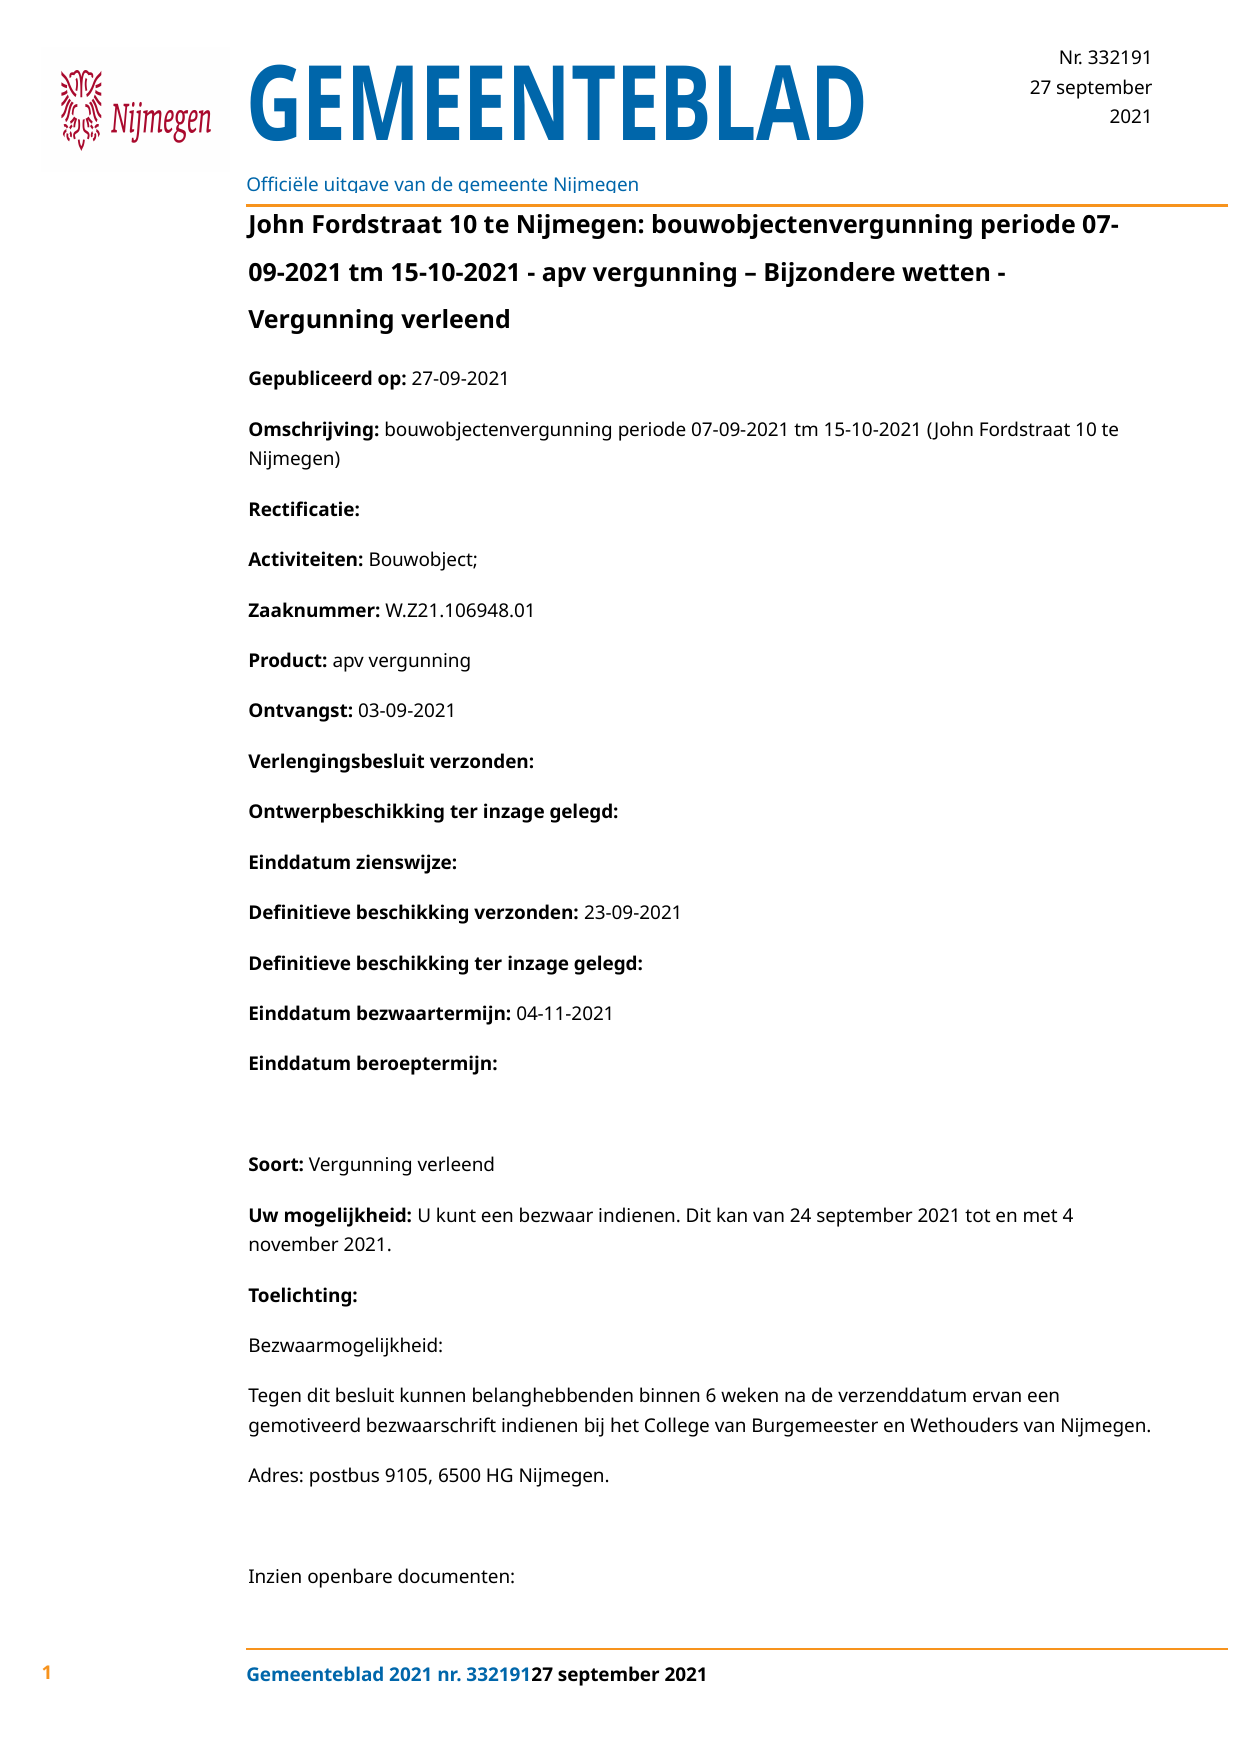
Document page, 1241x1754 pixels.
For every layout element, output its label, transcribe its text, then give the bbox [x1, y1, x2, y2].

text Einddatum beroeptermijn: [248, 1051, 1152, 1076]
text Verlengingsbesluit verzonden: [248, 748, 1152, 774]
text Soort: Vergunning verleend [248, 1151, 1152, 1177]
text Activiteiten: Bouwobject; [248, 546, 1152, 572]
text Product: apv vergunning [248, 647, 1152, 673]
picture [41, 47, 231, 172]
text Bezwaarmogelijkheid: [248, 1332, 1152, 1358]
text Einddatum bezwaartermijn: 04-11-2021 [248, 1000, 1152, 1026]
text Gepubliceerd op: 27-09-2021 [248, 366, 1152, 391]
text Adres: postbus 9105, 6500 HG Nijmegen. [248, 1463, 1152, 1488]
text Toelichting: [248, 1282, 1152, 1307]
text Ontvangst: 03-09-2021 [248, 698, 1152, 723]
text Omschrijving: bouwobjectenvergunning periode 07-09-2021 tm 15-10-2021 (John Fordstraat 10 te Nijmegen) [248, 416, 1152, 471]
text Ontwerpbeschikking ter inzage gelegd: [248, 798, 1152, 824]
text Inzien openbare documenten: [248, 1563, 1152, 1589]
text Definitieve beschikking ter inzage gelegd: [248, 950, 1152, 975]
text Zaaknummer: W.Z21.106948.01 [248, 597, 1152, 622]
text Rectificatie: [248, 496, 1152, 522]
text John Fordstraat 10 te Nijmegen: bouwobjectenvergunning periode 07-09-2021 tm 15-10-2021 - apv vergunning – Bijzondere wetten - Vergunning verleend [248, 207, 1152, 336]
text Definitieve beschikking verzonden: 23-09-2021 [248, 899, 1152, 925]
text Einddatum zienswijze: [248, 849, 1152, 874]
text Tegen dit besluit kunnen belanghebbenden binnen 6 weken na de verzenddatum ervan een gemotiveerd bezwaarschrift indienen bij het College van Burgemeester en Wethouders van Nijmegen. [248, 1383, 1152, 1438]
text Uw mogelijkheid: U kunt een bezwaar indienen. Dit kan van 24 september 2021 tot en met 4 november 2021. [248, 1202, 1152, 1257]
